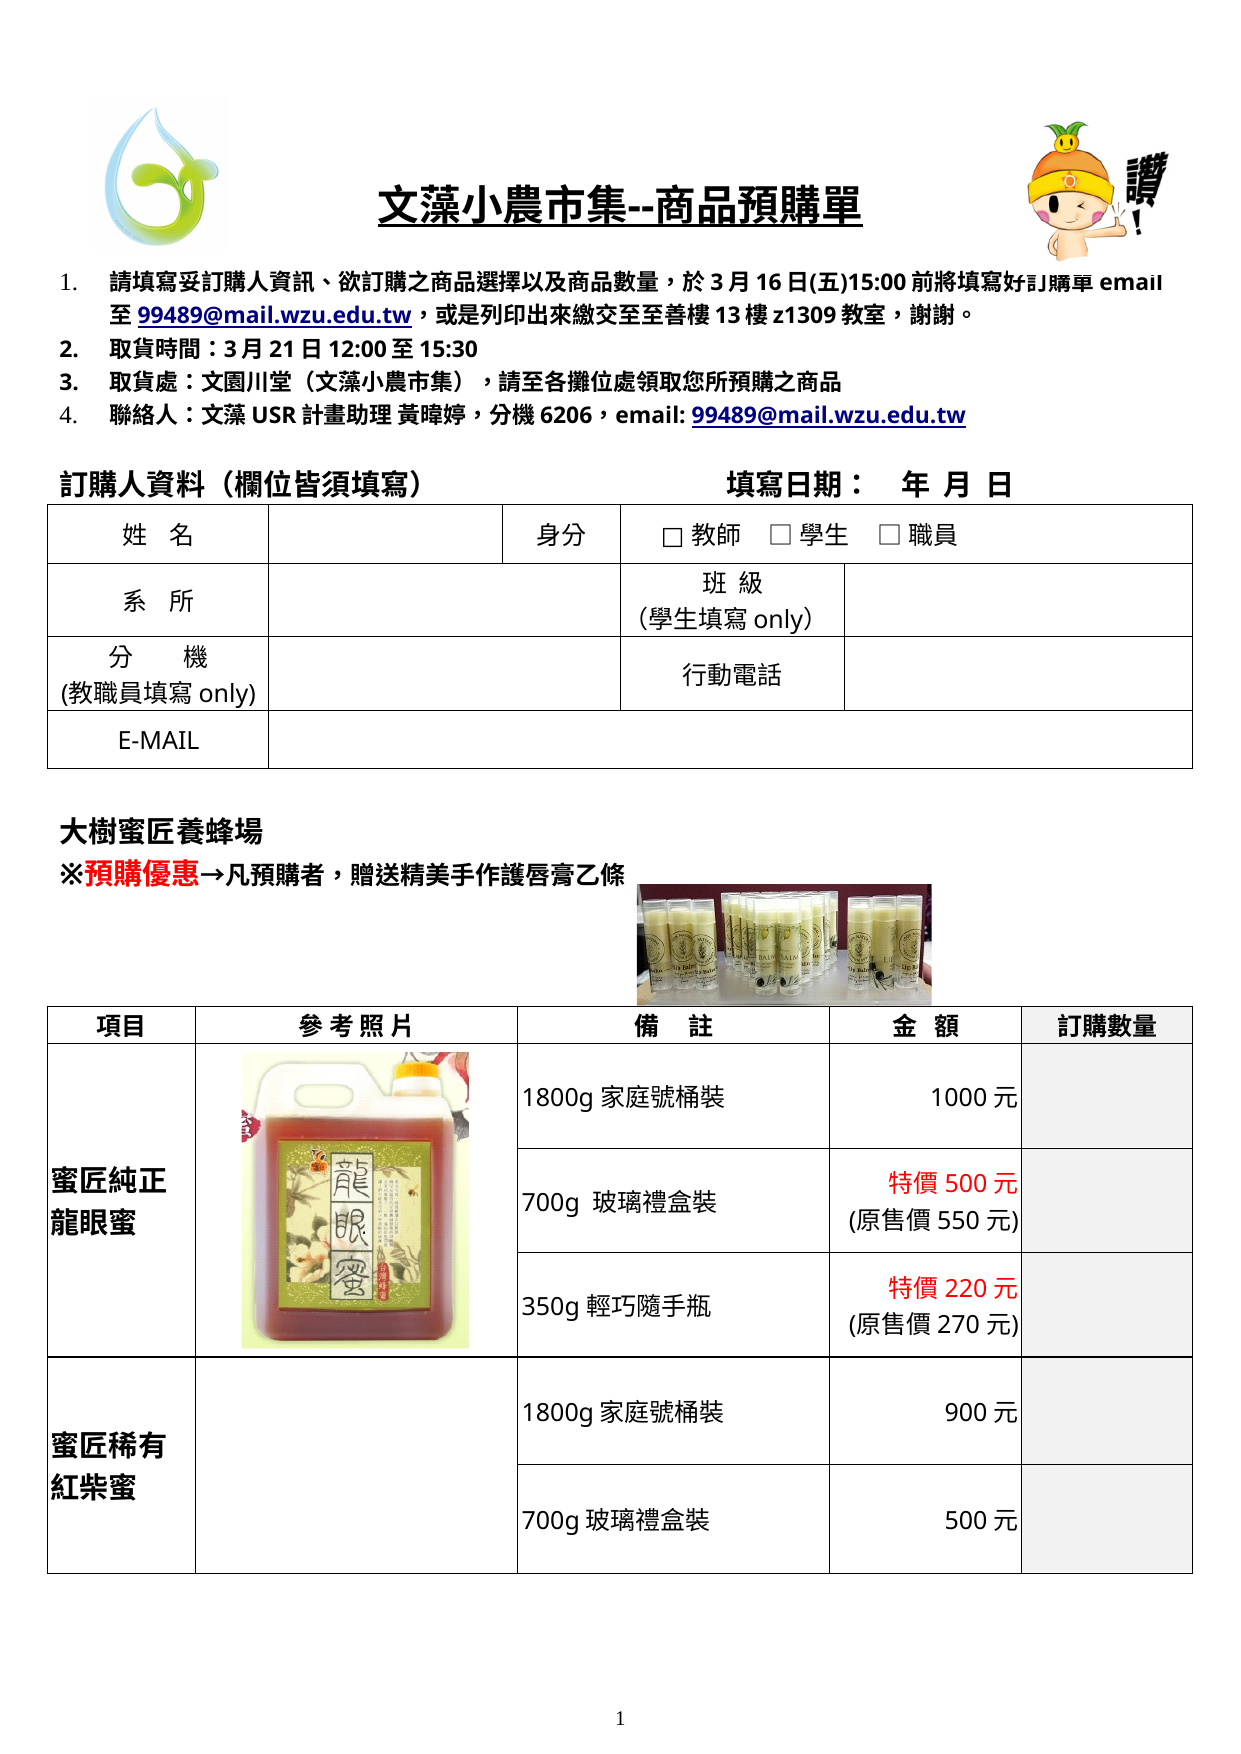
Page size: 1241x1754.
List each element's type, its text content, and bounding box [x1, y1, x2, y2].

table_cell [845, 564, 1192, 636]
table_cell [269, 637, 620, 710]
table_cell 900 元 [830, 1358, 1021, 1464]
table_header 訂購數量 [1022, 1007, 1192, 1043]
table_cell 350g 輕巧隨手瓶 [518, 1253, 829, 1356]
table_cell 蜜匠稀有紅柴蜜 [48, 1358, 195, 1572]
table_cell [1022, 1044, 1192, 1147]
table_cell [1022, 1253, 1192, 1356]
table_cell 班 級 （學生填寫only） [621, 564, 844, 636]
text 文藻小農市集--商品預購單 [229, 110, 1185, 275]
list 取貨處：文園川堂（文藻小農市集），請至各攤位處領取您所預購之商品 [59, 364, 1181, 397]
table_cell 700g 玻璃禮盒裝 [518, 1149, 829, 1252]
table_cell [845, 637, 1192, 710]
table_header 備 註 [518, 1007, 829, 1043]
table_header 姓 名 [48, 505, 268, 563]
table_cell [1022, 1358, 1192, 1464]
list 取貨時間：3月21日 12:00至15:30 [59, 331, 1181, 364]
table_cell E-MAIL [48, 711, 268, 768]
table_header 項目 [48, 1007, 195, 1043]
table_cell 1000 元 [830, 1044, 1021, 1147]
table_cell 蜜匠純正龍眼蜜 [48, 1044, 195, 1356]
table_cell 特價 500 元 (原售價 550 元) [830, 1149, 1021, 1252]
table_cell 700g玻璃禮盒裝 [518, 1465, 829, 1572]
table_cell [196, 1044, 517, 1356]
table_cell 特價 220 元 (原售價 270 元) [830, 1253, 1021, 1356]
table_header □ 教師 □ 學生 □ 職員 [621, 505, 1192, 563]
table_cell [269, 711, 1192, 768]
table_cell 500 元 [830, 1465, 1021, 1572]
table_header 金 額 [830, 1007, 1021, 1043]
table_cell [269, 564, 620, 636]
table_cell [1022, 1465, 1192, 1572]
table_header 參 考 照 片 [196, 1007, 517, 1043]
table_cell 行動電話 [621, 637, 844, 710]
table_cell [196, 1358, 517, 1572]
text ※預購優惠→凡預購者，贈送精美手作護唇膏乙條 [59, 851, 1181, 1006]
text [59, 88, 228, 257]
table_cell 系 所 [48, 564, 268, 636]
list 聯絡人：文藻USR計畫助理 黃暐婷，分機6206，email: 99489@mail.wzu.edu.tw [59, 397, 1181, 431]
table_cell 分 機 (教職員填寫only) [48, 637, 268, 710]
table_header [269, 505, 502, 563]
text 大樹蜜匠養蜂場 [59, 788, 1181, 851]
table_header 身分 [503, 505, 620, 563]
table_cell 1800g家庭號桶裝 [518, 1358, 829, 1464]
list 請填寫妥訂購人資訊、欲訂購之商品選擇以及商品數量，於 3月16日(五)15:00前將填寫好訂購單email至 99489@mail.wzu.edu.tw，或是列印出來繳交至至善樓13樓z1309教室，謝謝。 [59, 264, 1181, 331]
table_cell [1022, 1149, 1192, 1252]
text 訂購人資料（欄位皆須填寫） 填寫日期： 年 月 日 [59, 462, 1181, 504]
table_cell 1800g 家庭號桶裝 [518, 1044, 829, 1147]
